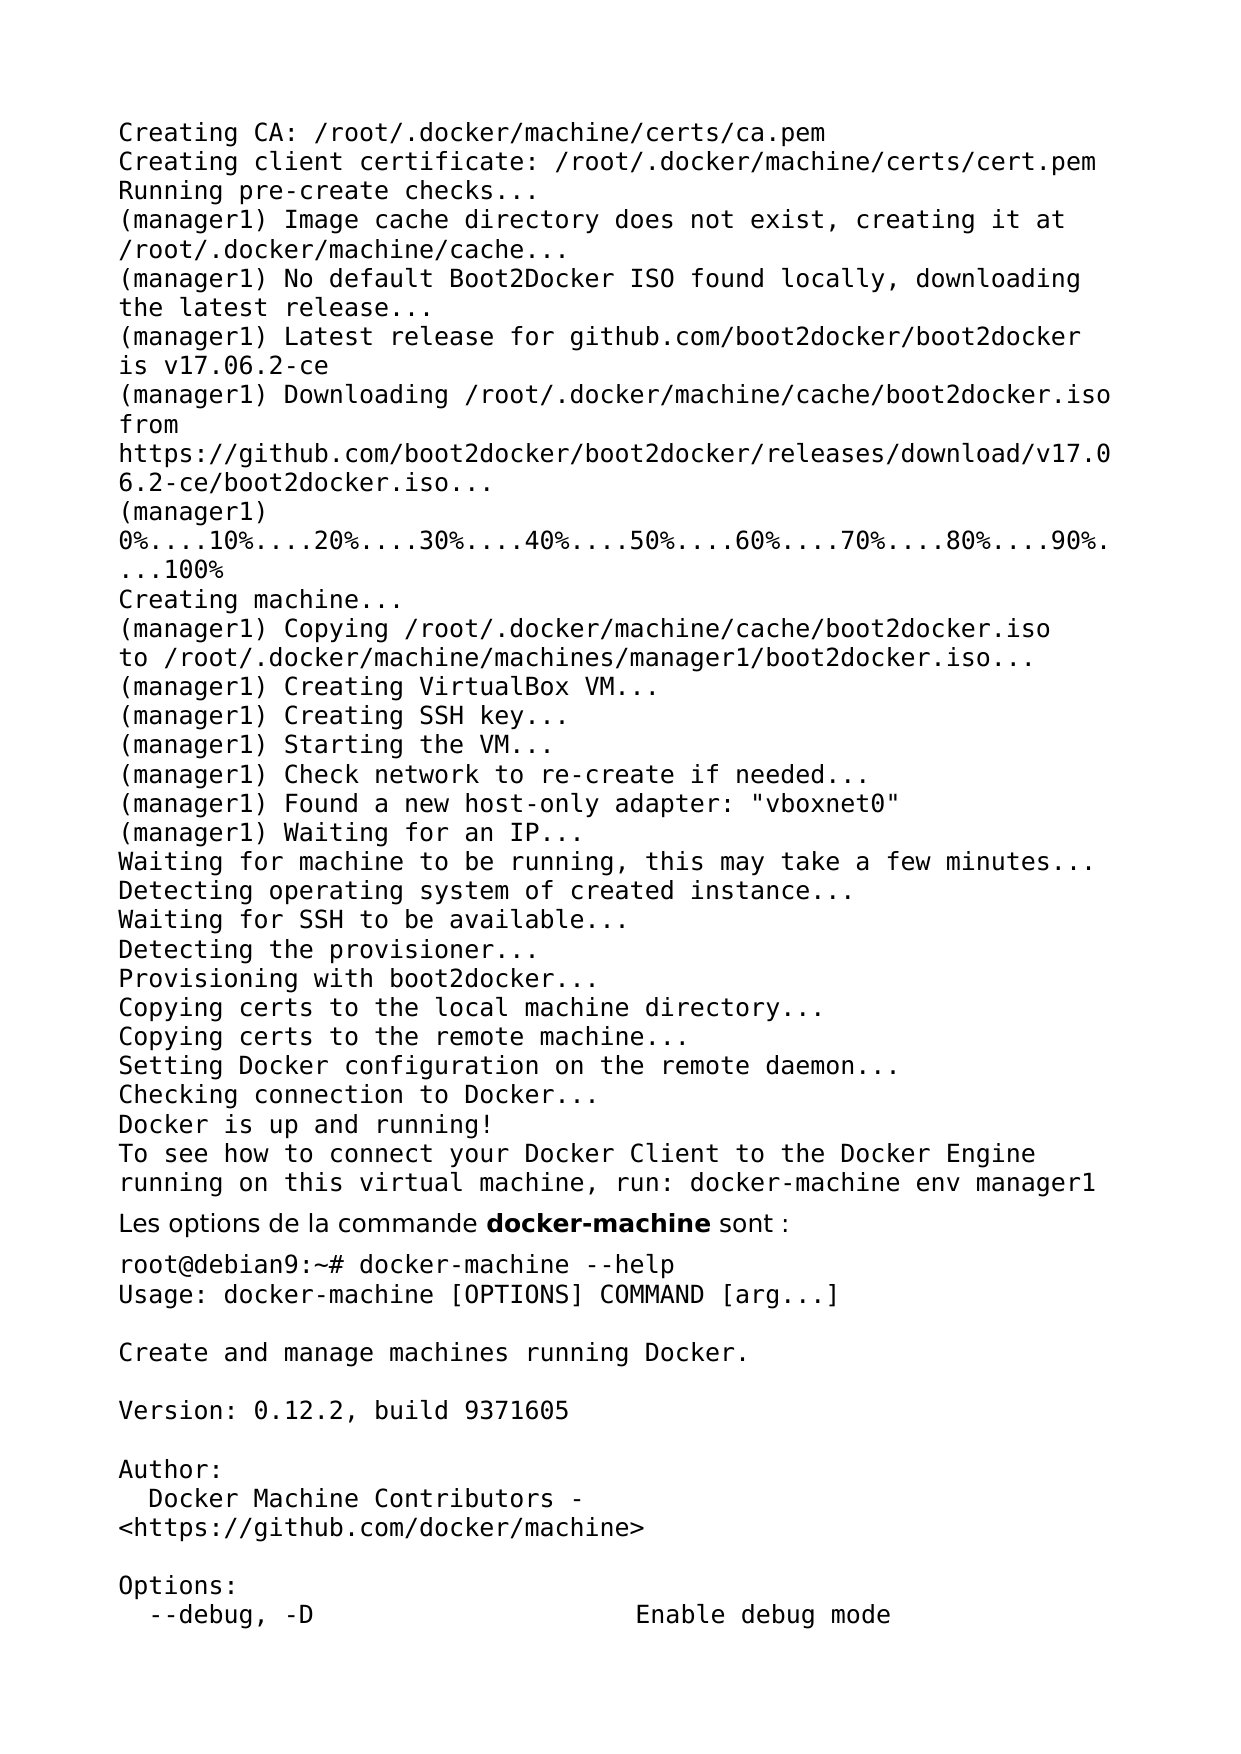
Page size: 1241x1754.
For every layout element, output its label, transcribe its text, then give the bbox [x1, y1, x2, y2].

text root@debian9:~# docker-machine --help Usage: docker-machine [OPTIONS] COMMAND [arg...] Create and manage machines running Docker. Version: 0.12.2, build 9371605 Author: Docker Machine Contributors - <https://github.com/docker/machine> Options: --debug, -D Enable debug mode [118, 1251, 1122, 1630]
text Les options de la commande docker-machine sont : [118, 1209, 1122, 1238]
text Creating CA: /root/.docker/machine/certs/ca.pem Creating client certificate: /root/.docker/machine/certs/cert.pem Running pre-create checks... (manager1) Image cache directory does not exist, creating it at /root/.docker/machine/cache... (manager1) No default Boot2Docker ISO found locally, downloading the latest release... (manager1) Latest release for github.com/boot2docker/boot2docker is v17.06.2-ce (manager1) Downloading /root/.docker/machine/cache/boot2docker.iso from https://github.com/boot2docker/boot2docker/releases/download/v17.06.2-ce/boot2docker.iso... (manager1) 0%....10%....20%....30%....40%....50%....60%....70%....80%....90%....100% Creating machine... (manager1) Copying /root/.docker/machine/cache/boot2docker.iso to /root/.docker/machine/machines/manager1/boot2docker.iso... (manager1) Creating VirtualBox VM... (manager1) Creating SSH key... (manager1) Starting the VM... (manager1) Check network to re-create if needed... (manager1) Found a new host-only adapter: "vboxnet0" (manager1) Waiting for an IP... Waiting for machine to be running, this may take a few minutes... Detecting operating system of created instance... Waiting for SSH to be available... Detecting the provisioner... Provisioning with boot2docker... Copying certs to the local machine directory... Copying certs to the remote machine... Setting Docker configuration on the remote daemon... Checking connection to Docker... Docker is up and running! To see how to connect your Docker Client to the Docker Engine running on this virtual machine, run: docker-machine env manager1 [118, 118, 1122, 1197]
